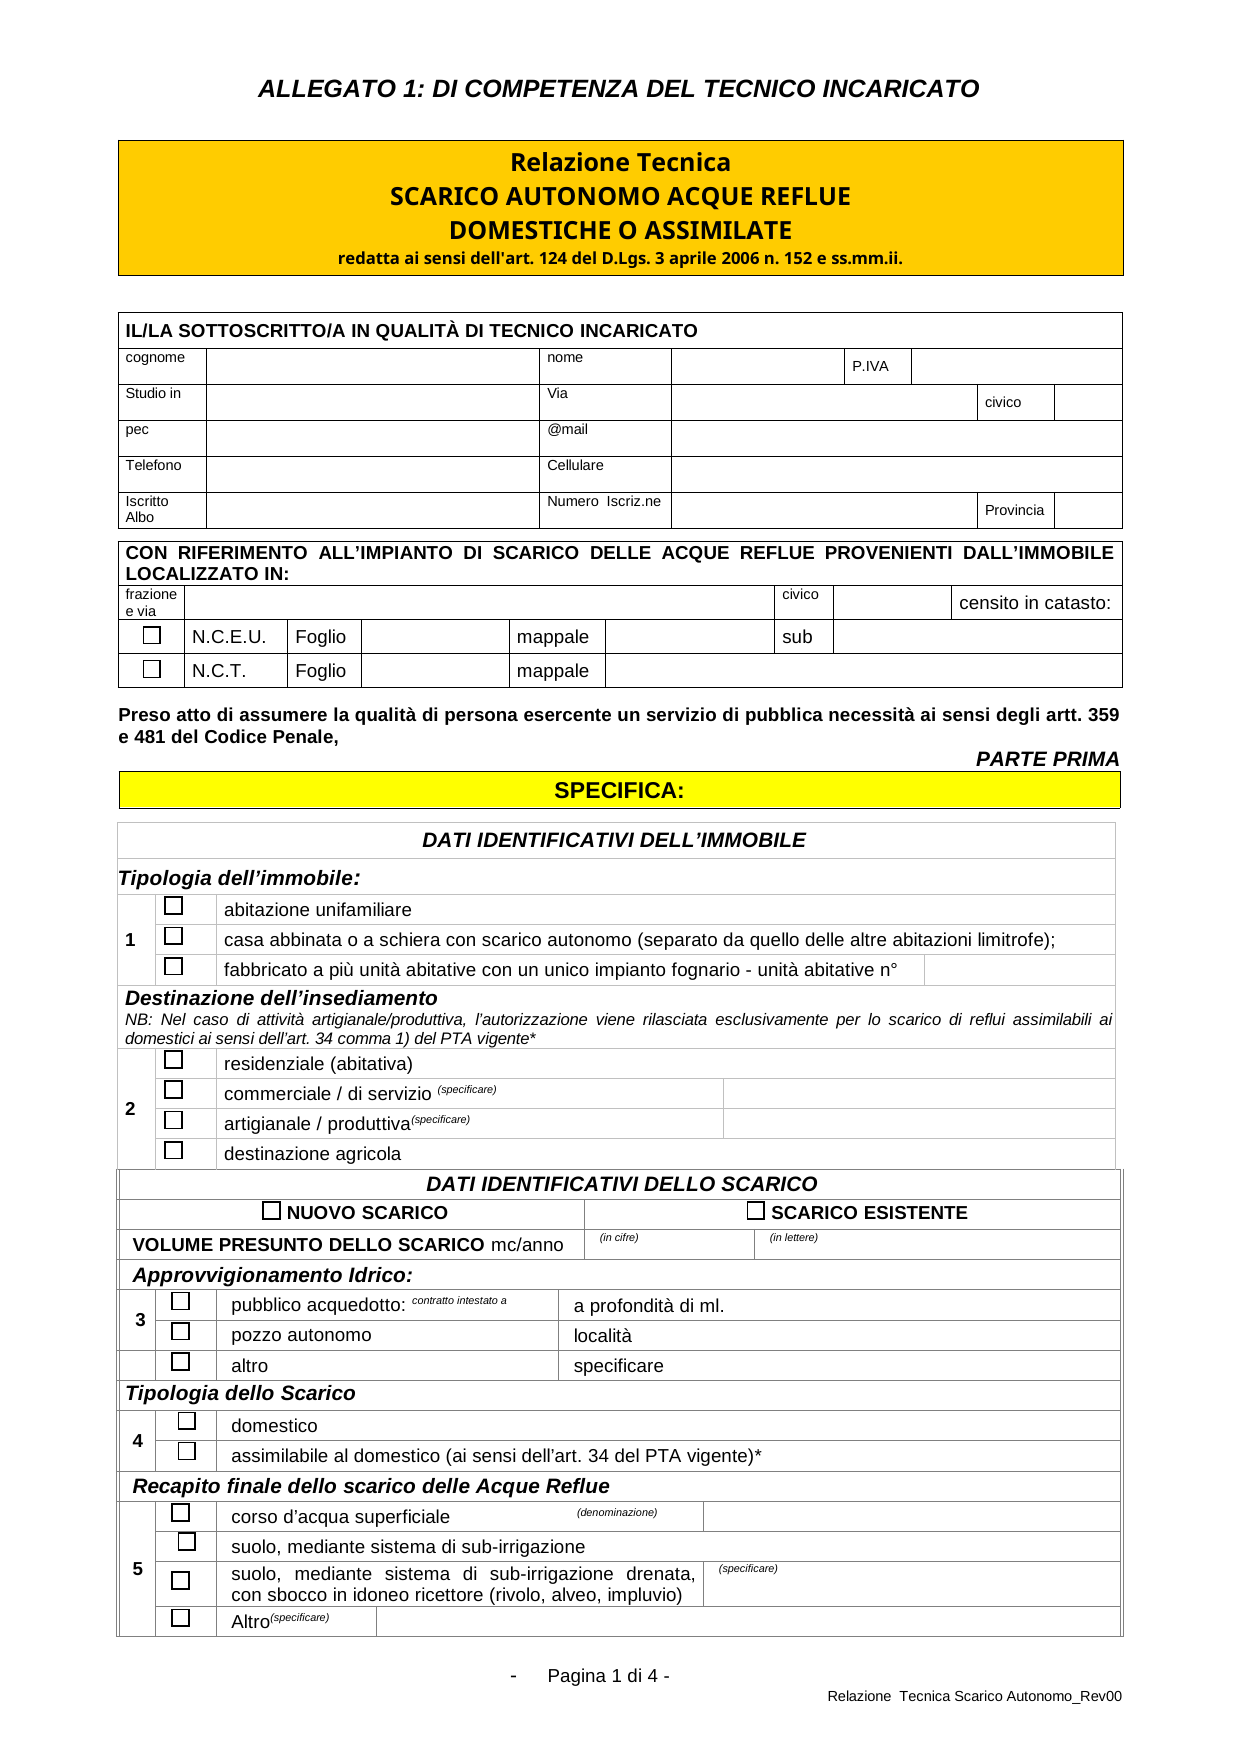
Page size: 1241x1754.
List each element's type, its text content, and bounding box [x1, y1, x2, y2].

table_cell [156, 1321, 216, 1350]
table_cell [834, 620, 1122, 653]
table_cell artigianale / produttiva(specificare) [217, 1109, 723, 1138]
table_cell [672, 385, 977, 420]
table_cell (in lettere) [755, 1230, 1120, 1259]
table_cell Cellulare [540, 457, 671, 492]
table_header CON RIFERIMENTO ALL’IMPIANTO DI SCARICO DELLE ACQUE REFLUE PROVENIENTI DALL’IMMOBILE LOCALIZZATO IN: [119, 542, 1122, 585]
table_cell (specificare) [704, 1562, 1120, 1606]
table_cell civico [978, 385, 1054, 420]
table_cell 5 [120, 1502, 155, 1636]
table_cell [1116, 1048, 1121, 1078]
table_cell [207, 421, 539, 456]
table_cell [724, 1109, 1115, 1138]
table_cell NUOVO SCARICO [120, 1200, 584, 1229]
table_cell [156, 1079, 216, 1108]
table_cell VOLUME PRESUNTO DELLO SCARICO mc/anno [120, 1230, 584, 1259]
table_cell N.C.E.U. [185, 620, 287, 653]
table_cell [156, 955, 216, 984]
table_cell Tipologia dell’immobile: [118, 859, 1115, 894]
table_cell [156, 895, 216, 924]
table_cell [672, 349, 844, 384]
table_cell [156, 1351, 216, 1380]
table_cell [156, 1532, 216, 1561]
table_cell [1116, 1108, 1121, 1138]
table_cell [1116, 858, 1121, 894]
table_cell Approvvigionamento Idrico: [120, 1260, 1120, 1289]
table_cell località [559, 1321, 1120, 1350]
table_cell [119, 654, 184, 687]
table_cell [207, 385, 539, 420]
table_cell N.C.T. [185, 654, 287, 687]
table_cell [156, 1109, 216, 1138]
table_cell sub [775, 620, 833, 653]
table_cell [606, 654, 1122, 687]
table_cell 1 [118, 895, 155, 984]
table_cell destinazione agricola [217, 1139, 1115, 1168]
table_cell (in cifre) [585, 1230, 754, 1259]
table_cell [362, 620, 509, 653]
table_cell Altro(specificare) [217, 1607, 376, 1636]
table_cell mappale [510, 620, 605, 653]
table_cell SCARICO ESISTENTE [585, 1200, 1120, 1229]
table_cell abitazione unifamiliare [217, 895, 1115, 924]
table_header SPECIFICA: [120, 772, 1120, 807]
table_cell [1055, 493, 1122, 528]
table_cell pozzo autonomo [217, 1321, 558, 1350]
table_cell assimilabile al domestico (ai sensi dell’art. 34 del PTA vigente)* [217, 1441, 1120, 1471]
table_cell [1116, 924, 1121, 954]
table_cell [834, 586, 951, 619]
table_cell [606, 620, 774, 653]
table_cell [156, 1502, 216, 1531]
table_cell Telefono [119, 457, 206, 492]
table_cell [1116, 954, 1121, 984]
table_cell [156, 1441, 216, 1471]
table_cell Foglio [288, 654, 361, 687]
table_cell fabbricato a più unità abitative con un unico impianto fognario - unità abitative n° [217, 955, 924, 984]
table_cell Studio in [119, 385, 206, 420]
table_cell @mail [540, 421, 671, 456]
table_cell corso d’acqua superficiale (denominazione) [217, 1502, 703, 1531]
table_cell [704, 1502, 1120, 1531]
table_cell 2 [118, 1049, 155, 1168]
table_cell [156, 1607, 216, 1636]
table_cell suolo, mediante sistema di sub-irrigazione [217, 1532, 1120, 1561]
table_header Relazione Tecnica SCARICO AUTONOMO ACQUE REFLUE DOMESTICHE O ASSIMILATE redatta ai sensi dell'art. 124 del D.Lgs. 3 aprile 2006 n. 152 e ss.mm.ii. [119, 141, 1123, 275]
table_cell [362, 654, 509, 687]
table_header DATI IDENTIFICATIVI DELL’IMMOBILE [118, 823, 1115, 858]
table_cell [912, 349, 1122, 384]
table_cell [672, 493, 977, 528]
table_cell domestico [217, 1411, 1120, 1440]
text PARTE PRIMA [118, 747, 1122, 771]
table_cell Foglio [288, 620, 361, 653]
table_cell nome [540, 349, 671, 384]
table_cell a profondità di ml. [559, 1290, 1120, 1319]
table_cell residenziale (abitativa) [217, 1049, 1115, 1078]
table_cell [156, 1562, 216, 1606]
table_cell 3 [120, 1290, 155, 1350]
table_cell [120, 1351, 155, 1380]
table_cell [377, 1607, 1120, 1636]
table_cell [1116, 1078, 1121, 1108]
table_cell [925, 955, 1115, 984]
table_cell pubblico acquedotto: contratto intestato a [217, 1290, 558, 1319]
table_cell Destinazione dell’insediamento NB: Nel caso di attività artigianale/produttiva, l’autorizzazione viene rilasciata esclusivamente per lo scarico di reflui assimilabili ai domestici ai sensi dell’art. 34 comma 1) del PTA vigente* [118, 986, 1115, 1048]
table_cell Via [540, 385, 671, 420]
table_cell Iscritto Albo [119, 493, 206, 528]
table_cell Recapito finale dello scarico delle Acque Reflue [120, 1472, 1120, 1501]
table_cell [207, 493, 539, 528]
table_cell commerciale / di servizio (specificare) [217, 1079, 723, 1108]
table_cell [724, 1079, 1115, 1108]
table_cell Tipologia dello Scarico [120, 1381, 1120, 1410]
table_cell [156, 1049, 216, 1078]
table_cell DATI IDENTIFICATIVI DELLO SCARICO [120, 1170, 1120, 1199]
table_cell [156, 1411, 216, 1440]
table_header [1116, 822, 1121, 858]
text ALLEGATO 1: DI COMPETENZA DEL TECNICO INCARICATO [118, 74, 1122, 103]
table_cell [156, 1290, 216, 1319]
table_cell specificare [559, 1351, 1120, 1380]
table_cell [156, 925, 216, 954]
table_cell civico [775, 586, 833, 619]
table_cell [1116, 985, 1121, 1048]
table_cell [207, 349, 539, 384]
table_cell Numero Iscriz.ne [540, 493, 671, 528]
table_cell cognome [119, 349, 206, 384]
table_cell [672, 457, 1122, 492]
table_cell 4 [120, 1411, 155, 1471]
table_cell [1055, 385, 1122, 420]
table_cell Provincia [978, 493, 1054, 528]
table_cell P.IVA [845, 349, 911, 384]
table_cell [672, 421, 1122, 456]
table_cell pec [119, 421, 206, 456]
table_cell [207, 457, 539, 492]
table_header IL/LA SOTTOSCRITTO/A IN QUALITÀ DI TECNICO INCARICATO [119, 313, 1122, 348]
table_cell [1116, 894, 1121, 924]
table_cell [1116, 1138, 1121, 1168]
table_cell mappale [510, 654, 605, 687]
text Preso atto di assumere la qualità di persona esercente un servizio di pubblica necessità ai sensi degli artt. 359 e 481 del Codice Penale, [118, 704, 1122, 747]
table_cell [156, 1139, 216, 1168]
table_cell [185, 586, 774, 619]
table_cell casa abbinata o a schiera con scarico autonomo (separato da quello delle altre abitazioni limitrofe); [217, 925, 1115, 954]
table_cell frazione e via [119, 586, 184, 619]
table_cell [119, 620, 184, 653]
table_cell suolo, mediante sistema di sub-irrigazione drenata, con sbocco in idoneo ricettore (rivolo, alveo, impluvio) [217, 1562, 703, 1606]
table_cell censito in catasto: [952, 586, 1122, 619]
table_cell altro [217, 1351, 558, 1380]
